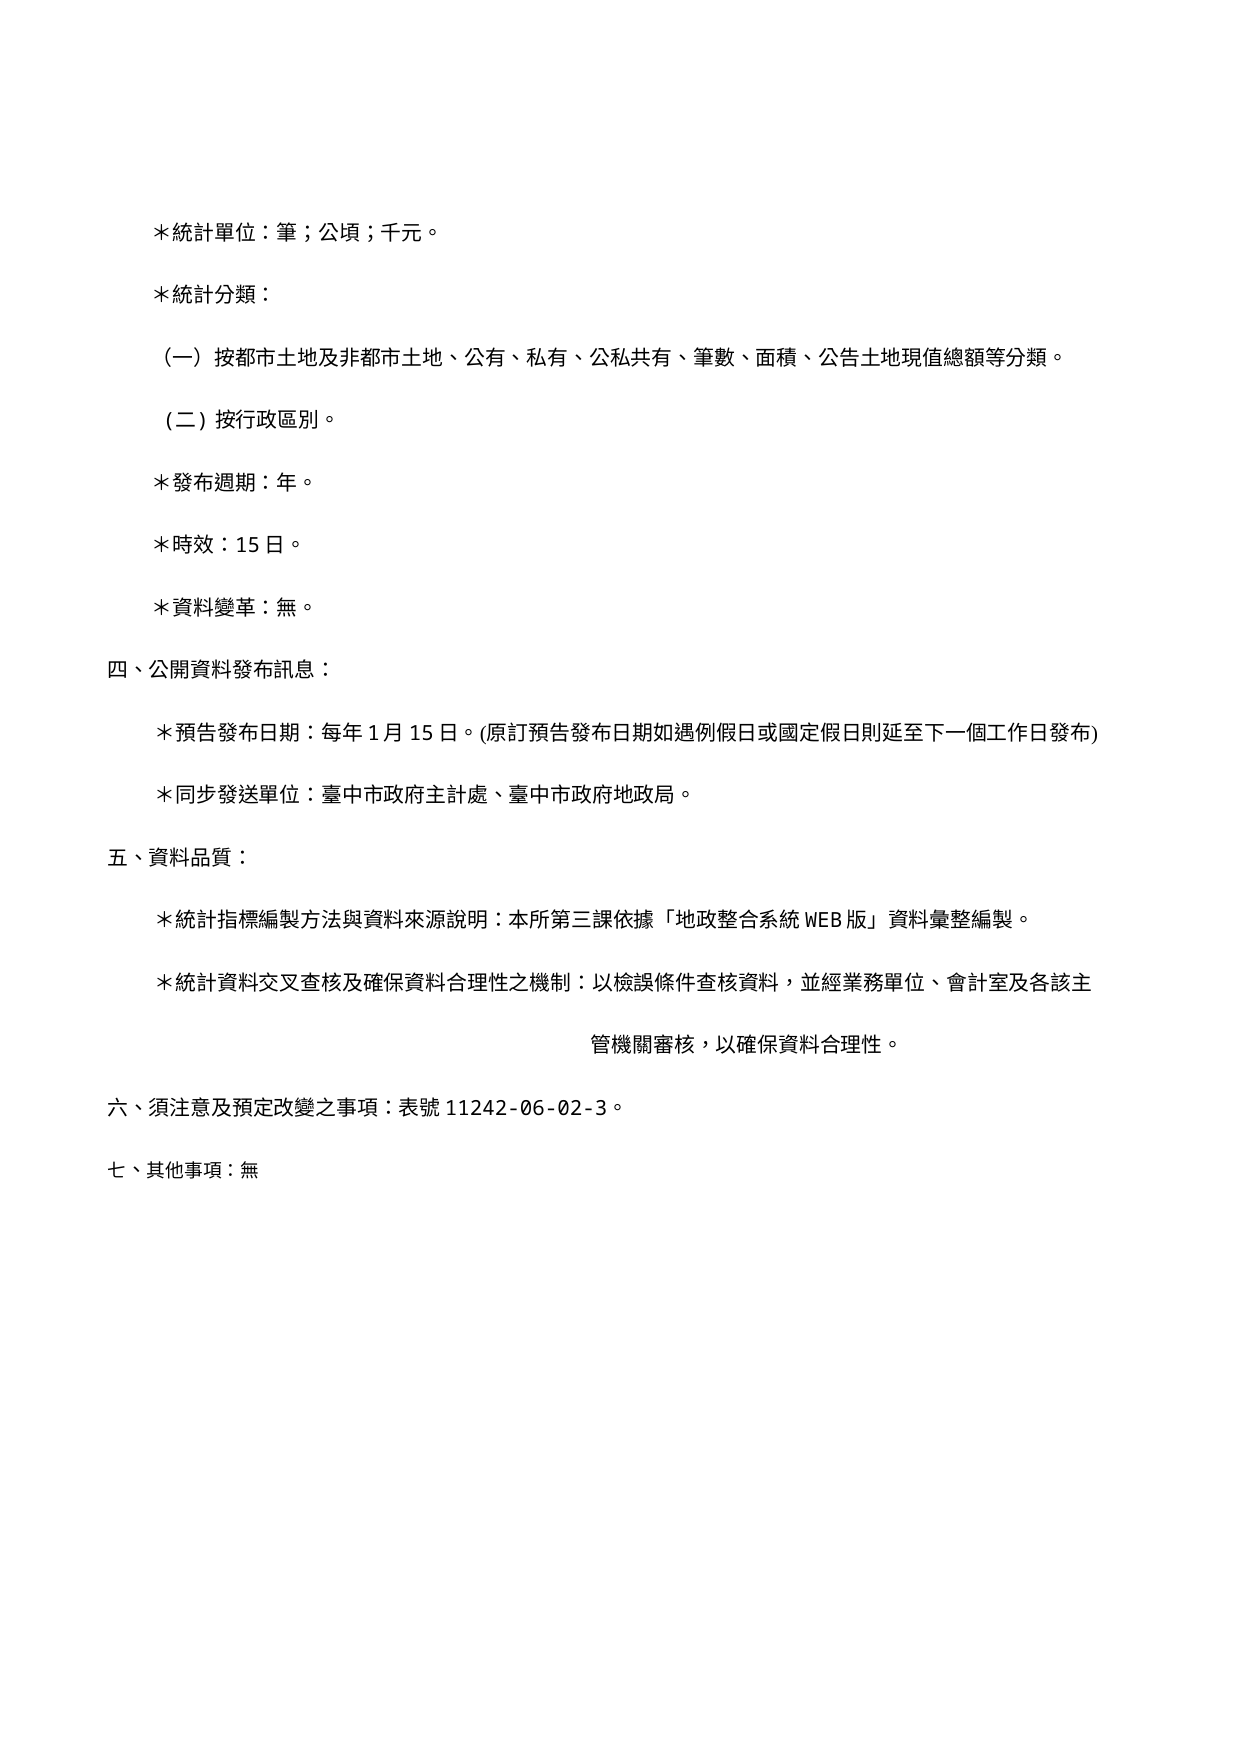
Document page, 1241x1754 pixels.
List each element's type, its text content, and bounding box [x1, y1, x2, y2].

table_cell ＊統計單位：筆；公頃；千元。 ＊統計分類： （一）按都市土地及非都市土地、公有、私有、公私共有、筆數、面積、公告土地現值總額等分類。 (二) 按行政區別。 ＊發布週期：年。 ＊時效：15日。 ＊資料變革：無。 [151, 190, 1111, 627]
table_cell [107, 190, 151, 627]
table_cell [107, 1190, 1111, 1252]
table_cell 六、須注意及預定改變之事項：表號11242-06-02-3。 [107, 1065, 1111, 1127]
table_cell 七、其他事項：無 [107, 1127, 1111, 1189]
table_cell [151, 127, 1111, 189]
table_cell 四、公開資料發布訊息： ＊預告發布日期：每年1月15日。(原訂預告發布日期如遇例假日或國定假日則延至下一個工作日發布) ＊同步發送單位：臺中市政府主計處、臺中市政府地政局。 [107, 627, 1111, 814]
table_cell 五、資料品質： ＊統計指標編製方法與資料來源說明：本所第三課依據「地政整合系統WEB版」資料彙整編製。 ＊統計資料交叉查核及確保資料合理性之機制：以檢誤條件查核資料，並經業務單位、會計室及各該主 管機關審核，以確保資料合理性。 [107, 815, 1111, 1064]
table_cell [107, 127, 151, 189]
